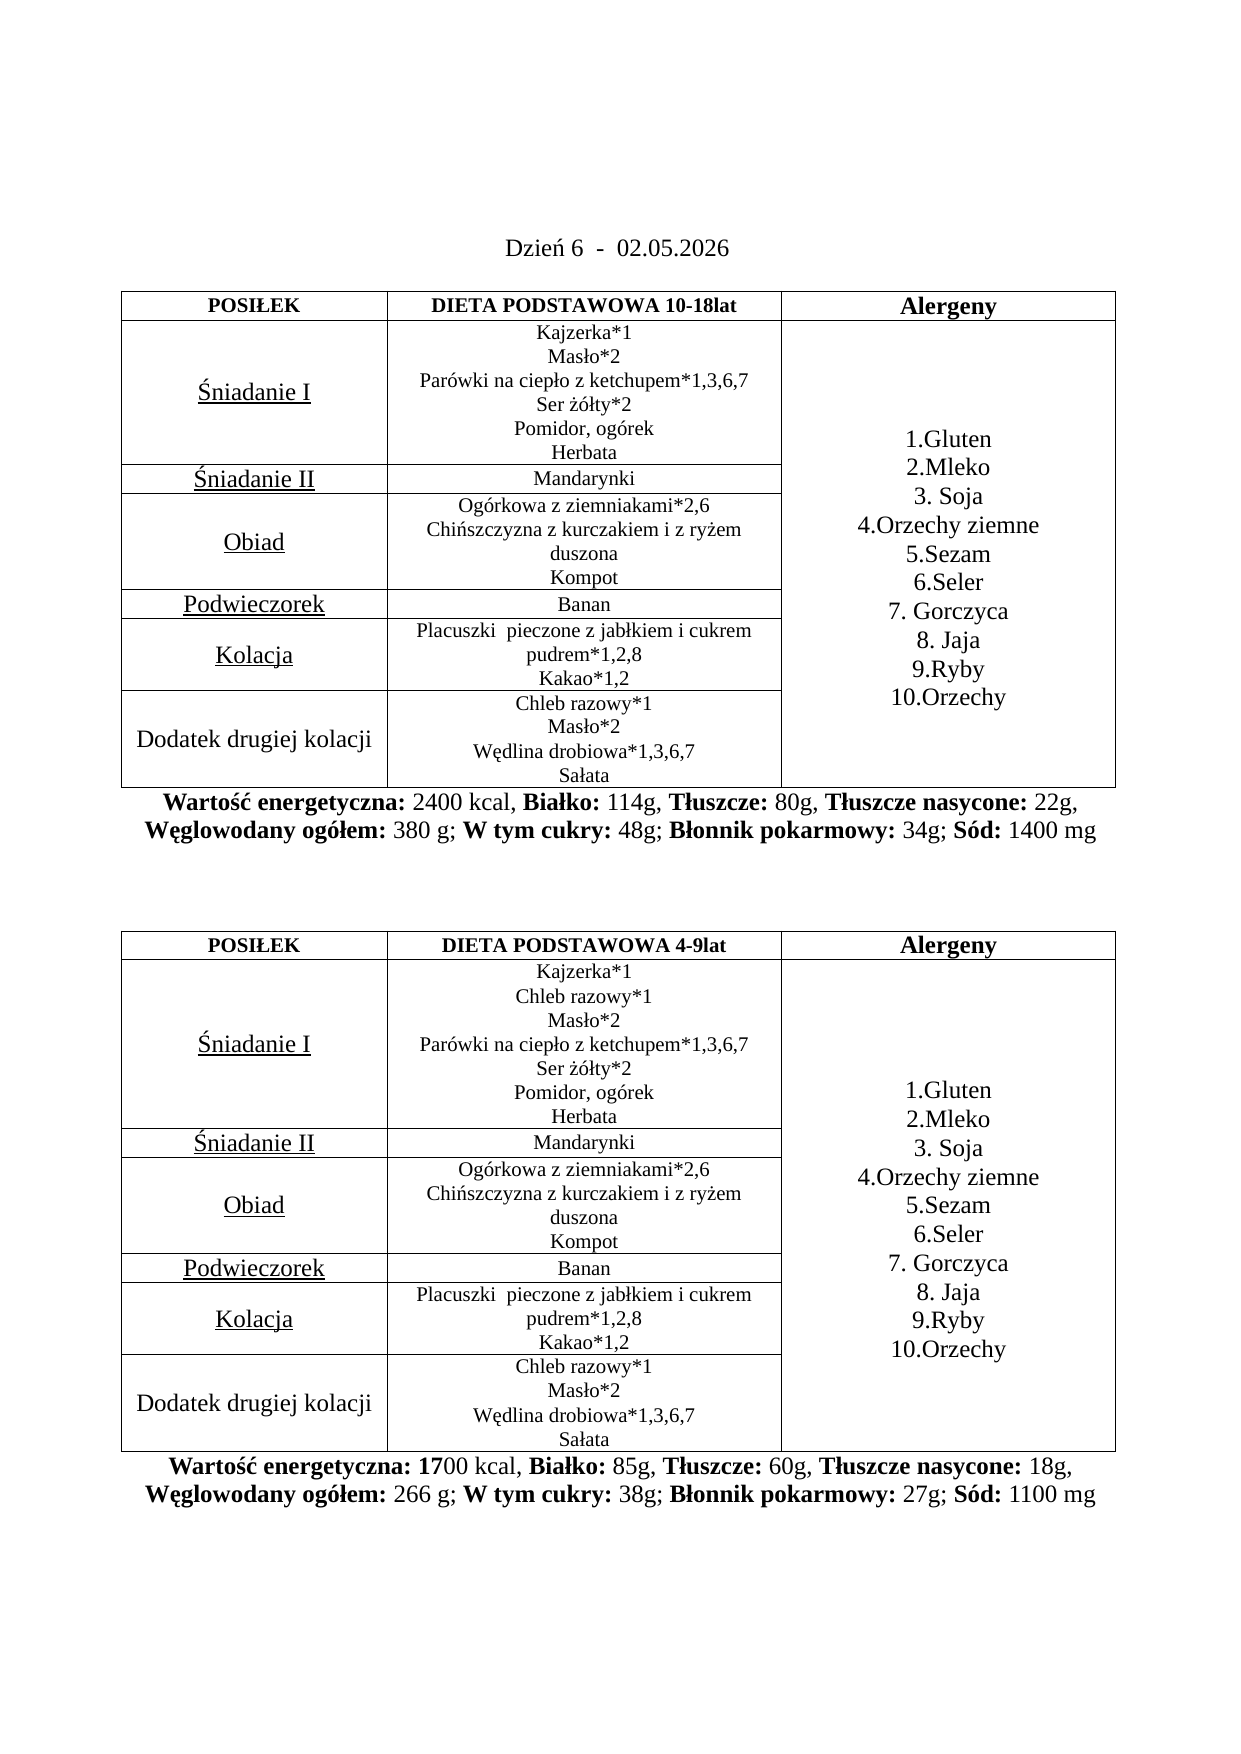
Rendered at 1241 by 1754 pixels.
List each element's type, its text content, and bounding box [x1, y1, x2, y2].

table_cell Dodatek drugiej kolacji [122, 1355, 387, 1451]
table_cell Mandarynki [388, 1129, 781, 1157]
table_cell Kajzerka*1 Masło*2 Parówki na ciepło z ketchupem*1,3,6,7 Ser żółty*2 Pomidor, ogórek Herbata [388, 321, 781, 464]
table_header Alergeny [782, 292, 1115, 319]
table_header POSIŁEK [122, 932, 387, 959]
table_cell Śniadanie II [122, 1129, 387, 1157]
table_cell 1.Gluten 2.Mleko 3. Soja 4.Orzechy ziemne 5.Sezam 6.Seler 7. Gorczyca 8. Jaja 9.Ryby 10.Orzechy [782, 321, 1115, 787]
table_cell Śniadanie II [122, 465, 387, 493]
table_cell Chleb razowy*1 Masło*2 Wędlina drobiowa*1,3,6,7 Sałata [388, 1355, 781, 1451]
table_cell Ogórkowa z ziemniakami*2,6 Chińszczyzna z kurczakiem i z ryżem duszona Kompot [388, 1158, 781, 1253]
table_cell Placuszki pieczone z jabłkiem i cukrem pudrem*1,2,8 Kakao*1,2 [388, 1283, 781, 1354]
table_cell Chleb razowy*1 Masło*2 Wędlina drobiowa*1,3,6,7 Sałata [388, 691, 781, 787]
table_cell Podwieczorek [122, 590, 387, 618]
table_cell Podwieczorek [122, 1254, 387, 1282]
table_cell Kolacja [122, 1283, 387, 1354]
table_cell Banan [388, 590, 781, 618]
text Wartość energetyczna: 1700 kcal, Białko: 85g, Tłuszcze: 60g, Tłuszcze nasycone: 18g, Węglowodany ogółem: 266 g; W tym cukry: 38g; Błonnik pokarmowy: 27g; Sód: 1100 mg [118, 1451, 1122, 1508]
table_header DIETA PODSTAWOWA 4-9lat [388, 932, 781, 959]
table_cell Kajzerka*1 Chleb razowy*1 Masło*2 Parówki na ciepło z ketchupem*1,3,6,7 Ser żółty*2 Pomidor, ogórek Herbata [388, 960, 781, 1128]
table_cell Kolacja [122, 619, 387, 690]
table_cell Śniadanie I [122, 960, 387, 1128]
table_cell Mandarynki [388, 465, 781, 493]
table_header Alergeny [782, 932, 1115, 959]
table_cell Obiad [122, 494, 387, 589]
table_cell 1.Gluten 2.Mleko 3. Soja 4.Orzechy ziemne 5.Sezam 6.Seler 7. Gorczyca 8. Jaja 9.Ryby 10.Orzechy [782, 960, 1115, 1451]
table_header DIETA PODSTAWOWA 10-18lat [388, 292, 781, 319]
table_cell Obiad [122, 1158, 387, 1253]
table_cell Ogórkowa z ziemniakami*2,6 Chińszczyzna z kurczakiem i z ryżem duszona Kompot [388, 494, 781, 589]
text Wartość energetyczna: 2400 kcal, Białko: 114g, Tłuszcze: 80g, Tłuszcze nasycone: 22g, Węglowodany ogółem: 380 g; W tym cukry: 48g; Błonnik pokarmowy: 34g; Sód: 1400 mg [118, 787, 1122, 844]
table_cell Placuszki pieczone z jabłkiem i cukrem pudrem*1,2,8 Kakao*1,2 [388, 619, 781, 690]
table_cell Dodatek drugiej kolacji [122, 691, 387, 787]
table_cell Śniadanie I [122, 321, 387, 464]
table_header POSIŁEK [122, 292, 387, 319]
table_cell Banan [388, 1254, 781, 1282]
text Dzień 6 - 02.05.2026 [118, 233, 1122, 262]
